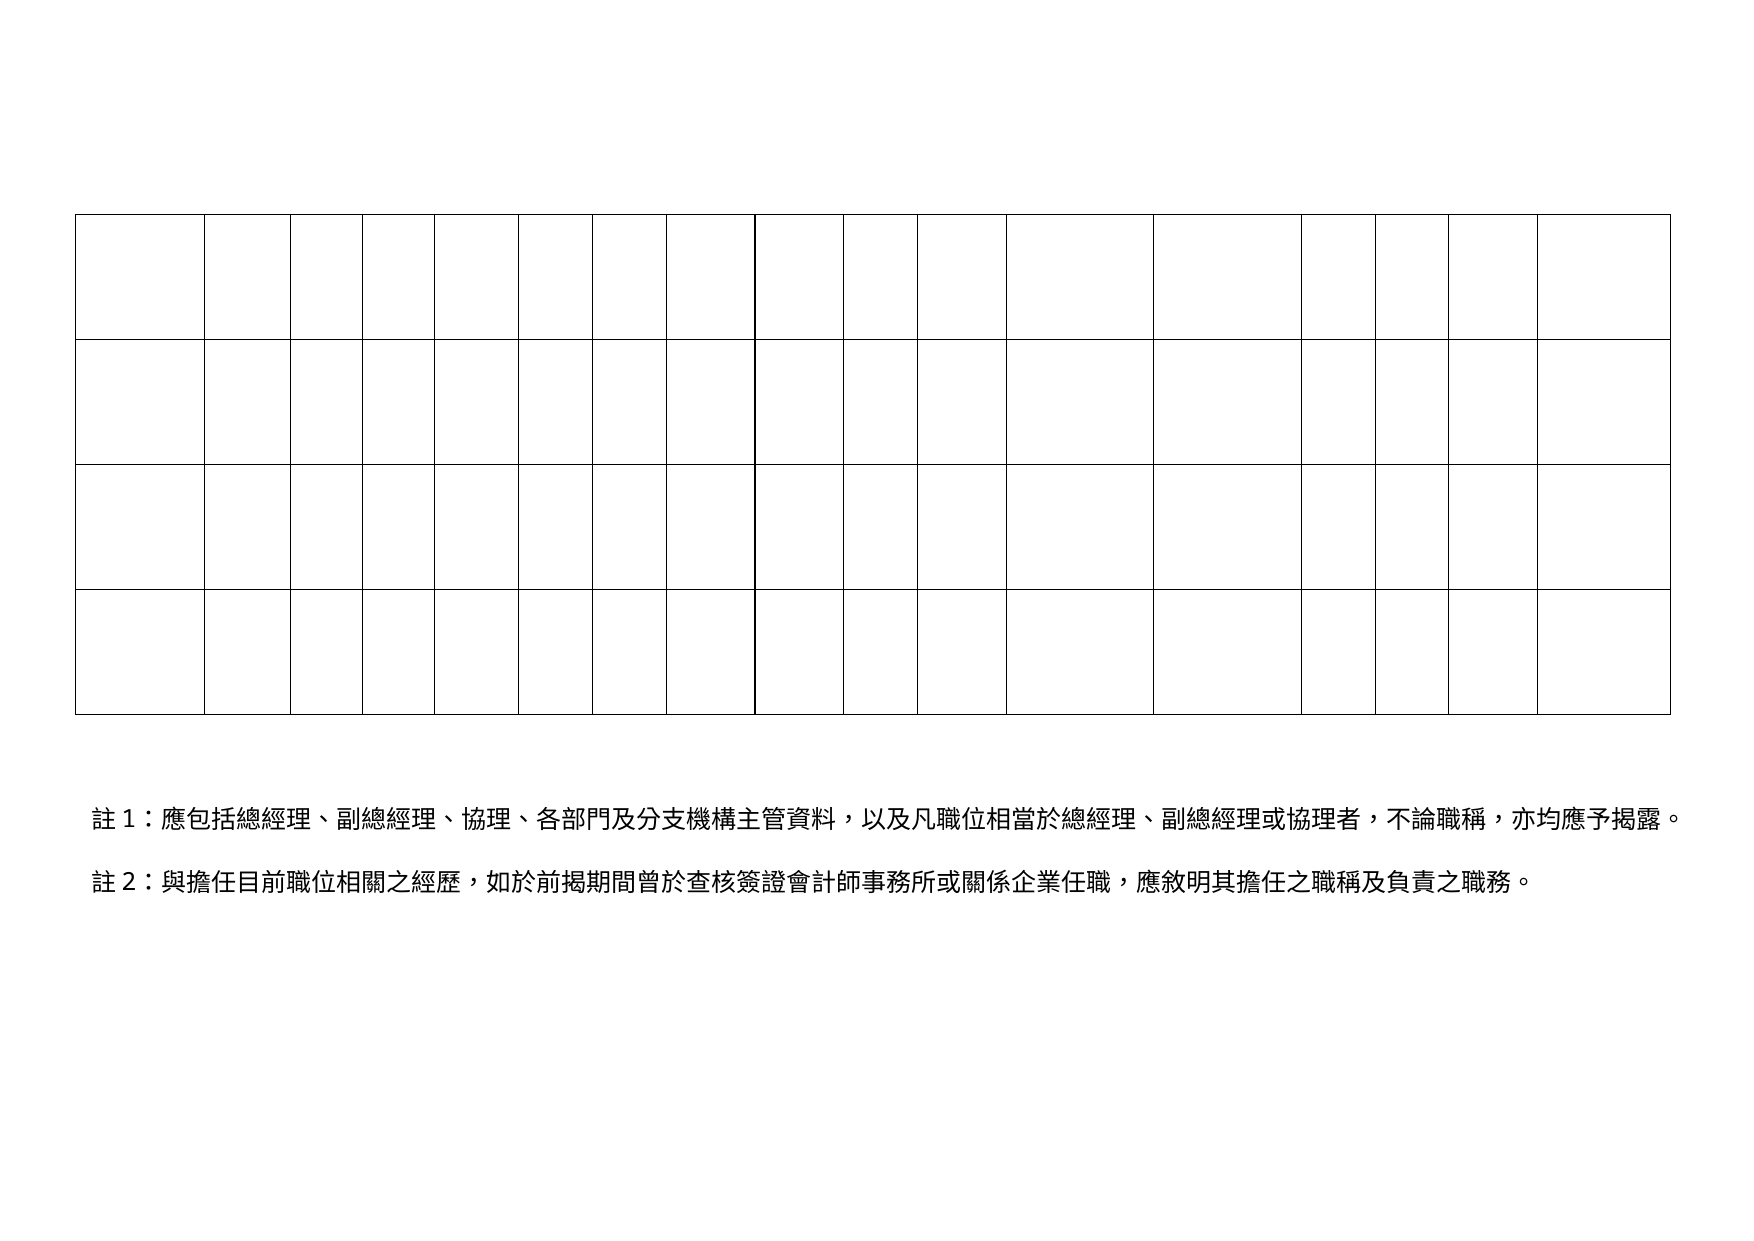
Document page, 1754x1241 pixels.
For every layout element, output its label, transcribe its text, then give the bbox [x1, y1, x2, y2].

table_cell [667, 340, 754, 464]
table_cell [918, 215, 1006, 339]
table_cell [291, 465, 362, 589]
table_cell [1449, 340, 1537, 464]
table_cell [205, 340, 290, 464]
text 註2：與擔任目前職位相關之經歷，如於前揭期間曾於查核簽證會計師事務所或關係企業任職，應敘明其擔任之職稱及負責之職務。 [91, 839, 1685, 901]
table_cell [1449, 465, 1537, 589]
table_cell [519, 465, 592, 589]
table_cell [844, 465, 917, 589]
table_cell [1538, 340, 1670, 464]
table_cell [1376, 340, 1448, 464]
table_cell [593, 215, 666, 339]
table_cell [435, 215, 518, 339]
table_cell [76, 340, 204, 464]
table_cell [363, 340, 434, 464]
table_cell [593, 590, 666, 714]
table_cell [291, 590, 362, 714]
table_cell [1154, 340, 1301, 464]
table_cell [519, 340, 592, 464]
table_cell [1376, 465, 1448, 589]
table_cell [918, 590, 1006, 714]
table_cell [205, 590, 290, 714]
table_cell [1007, 590, 1153, 714]
table_cell [844, 215, 917, 339]
table_cell [291, 215, 362, 339]
table_cell [1538, 215, 1670, 339]
table_cell [667, 465, 754, 589]
table_cell [1154, 215, 1301, 339]
text 註1：應包括總經理、副總經理、協理、各部門及分支機構主管資料，以及凡職位相當於總經理、副總經理或協理者，不論職稱，亦均應予揭露。 [91, 776, 1685, 839]
table_cell [844, 590, 917, 714]
table_cell [1154, 465, 1301, 589]
table_cell [1449, 215, 1537, 339]
table_cell [435, 465, 518, 589]
table_cell [1007, 340, 1153, 464]
table_cell [593, 465, 666, 589]
table_cell [918, 465, 1006, 589]
table_cell [667, 215, 754, 339]
table_cell [363, 465, 434, 589]
table_cell [1376, 215, 1448, 339]
table_cell [1007, 465, 1153, 589]
table_cell [363, 215, 434, 339]
table_cell [918, 340, 1006, 464]
table_cell [756, 465, 843, 589]
table_cell [76, 590, 204, 714]
table_cell [756, 340, 843, 464]
table_cell [1007, 215, 1153, 339]
table_cell [1538, 590, 1670, 714]
table_cell [205, 215, 290, 339]
table_cell [756, 590, 843, 714]
table_cell [76, 215, 204, 339]
table_cell [593, 340, 666, 464]
table_cell [519, 590, 592, 714]
table_cell [205, 465, 290, 589]
table_cell [519, 215, 592, 339]
table_cell [435, 340, 518, 464]
table_cell [1449, 590, 1537, 714]
table_cell [667, 590, 754, 714]
table_cell [291, 340, 362, 464]
table_cell [844, 340, 917, 464]
table_cell [435, 590, 518, 714]
table_cell [76, 465, 204, 589]
table_cell [756, 215, 843, 339]
table_cell [1302, 465, 1375, 589]
table_cell [1302, 340, 1375, 464]
table_cell [1538, 465, 1670, 589]
table_cell [363, 590, 434, 714]
table_cell [1302, 215, 1375, 339]
table_cell [1154, 590, 1301, 714]
table_cell [1302, 590, 1375, 714]
table_cell [1376, 590, 1448, 714]
